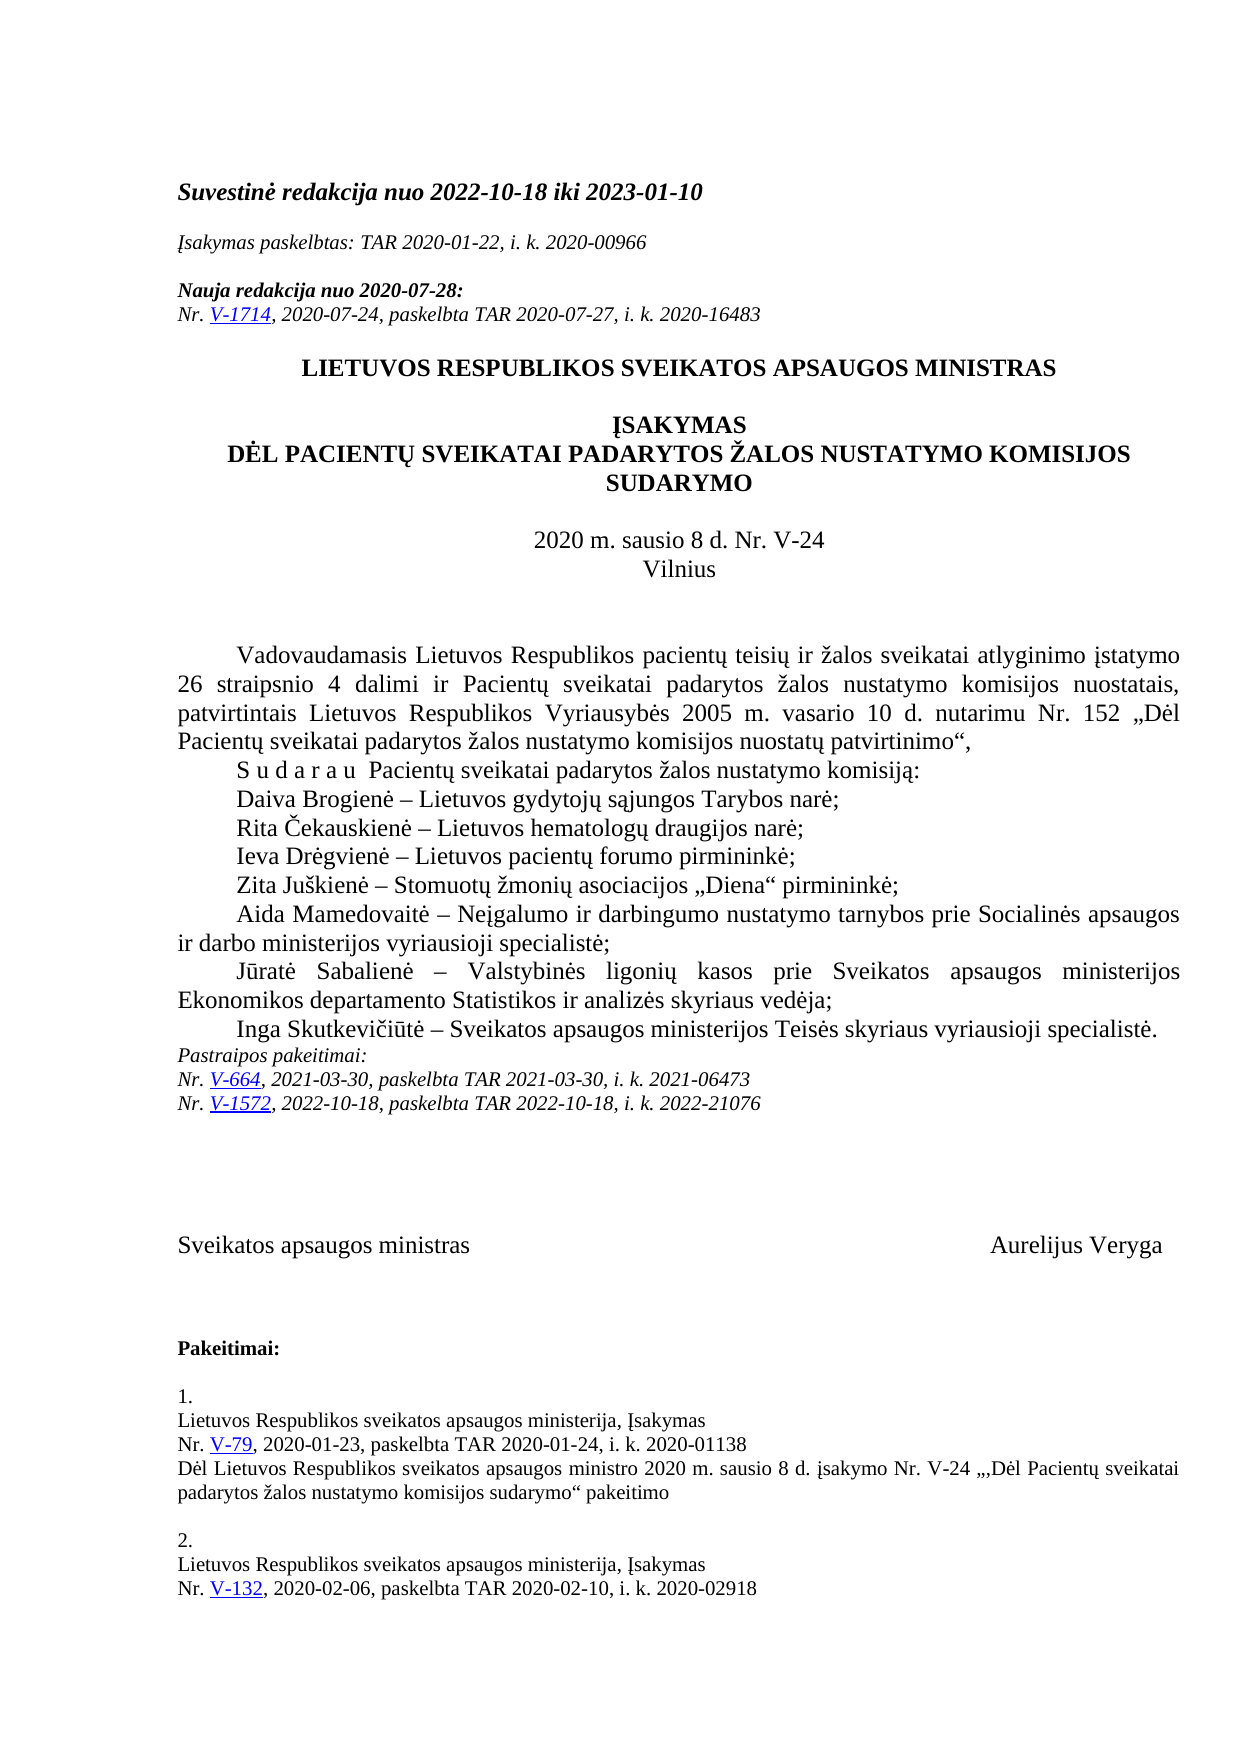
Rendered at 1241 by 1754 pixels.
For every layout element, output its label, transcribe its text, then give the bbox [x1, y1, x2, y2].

text ĮSAKYMAS [177, 410, 1181, 439]
text Vilnius [177, 554, 1181, 583]
text 2. [177, 1528, 1181, 1552]
text Ieva Drėgvienė – Lietuvos pacientų forumo pirmininkė; [177, 841, 1181, 870]
text Inga Skutkevičiūtė – Sveikatos apsaugos ministerijos Teisės skyriaus vyriausioji specialistė. [177, 1014, 1181, 1043]
text Aida Mamedovaitė – Neįgalumo ir darbingumo nustatymo tarnybos prie Socialinės apsaugos ir darbo ministerijos vyriausioji specialistė; [177, 899, 1181, 956]
text Lietuvos Respublikos sveikatos apsaugos ministerija, Įsakymas [177, 1408, 1181, 1432]
text Nr. V-132, 2020-02-06, paskelbta TAR 2020-02-10, i. k. 2020-02918 [177, 1576, 1181, 1600]
text LIETUVOS RESPUBLIKOS SVEIKATOS APSAUGOS MINISTRAS [177, 353, 1181, 381]
text Sveikatos apsaugos ministras Aurelijus Veryga [177, 1230, 1181, 1258]
text Jūratė Sabalienė – Valstybinės ligonių kasos prie Sveikatos apsaugos ministerijos Ekonomikos departamento Statistikos ir analizės skyriaus vedėja; [177, 956, 1181, 1014]
text Lietuvos Respublikos sveikatos apsaugos ministerija, Įsakymas [177, 1552, 1181, 1576]
text Dėl Lietuvos Respublikos sveikatos apsaugos ministro 2020 m. sausio 8 d. įsakymo Nr. V-24 „,Dėl Pacientų sveikatai padarytos žalos nustatymo komisijos sudarymo“ pakeitimo [177, 1456, 1181, 1504]
text Vadovaudamasis Lietuvos Respublikos pacientų teisių ir žalos sveikatai atlyginimo įstatymo 26 straipsnio 4 dalimi ir Pacientų sveikatai padarytos žalos nustatymo komisijos nuostatais, patvirtintais Lietuvos Respublikos Vyriausybės 2005 m. vasario 10 d. nutarimu Nr. 152 „Dėl Pacientų sveikatai padarytos žalos nustatymo komisijos nuostatų patvirtinimo“, [177, 640, 1181, 755]
text 2020 m. sausio 8 d. Nr. V-24 [177, 525, 1181, 554]
text Suvestinė redakcija nuo 2022-10-18 iki 2023-01-10 [177, 177, 1181, 206]
text 1. [177, 1383, 1181, 1408]
text Pastraipos pakeitimai: [177, 1043, 1181, 1067]
text Nr. V-1572, 2022-10-18, paskelbta TAR 2022-10-18, i. k. 2022-21076 [177, 1091, 1181, 1115]
text Daiva Brogienė – Lietuvos gydytojų sąjungos Tarybos narė; [177, 784, 1181, 813]
text S u d a r a u Pacientų sveikatai padarytos žalos nustatymo komisiją: [177, 755, 1181, 784]
text DĖL PACIENTŲ SVEIKATAI PADARYTOS ŽALOS NUSTATYMO KOMISIJOS SUDARYMO [177, 439, 1181, 496]
text Pakeitimai: [177, 1335, 1181, 1359]
text Nauja redakcija nuo 2020-07-28: [177, 278, 1181, 302]
text Nr. V-1714, 2020-07-24, paskelbta TAR 2020-07-27, i. k. 2020-16483 [177, 302, 1181, 326]
text Zita Juškienė – Stomuotų žmonių asociacijos „Diena“ pirmininkė; [177, 870, 1181, 899]
text Įsakymas paskelbtas: TAR 2020-01-22, i. k. 2020-00966 [177, 230, 1181, 254]
text Nr. V-79, 2020-01-23, paskelbta TAR 2020-01-24, i. k. 2020-01138 [177, 1432, 1181, 1456]
text Rita Čekauskienė – Lietuvos hematologų draugijos narė; [177, 813, 1181, 841]
text Nr. V-664, 2021-03-30, paskelbta TAR 2021-03-30, i. k. 2021-06473 [177, 1067, 1181, 1091]
